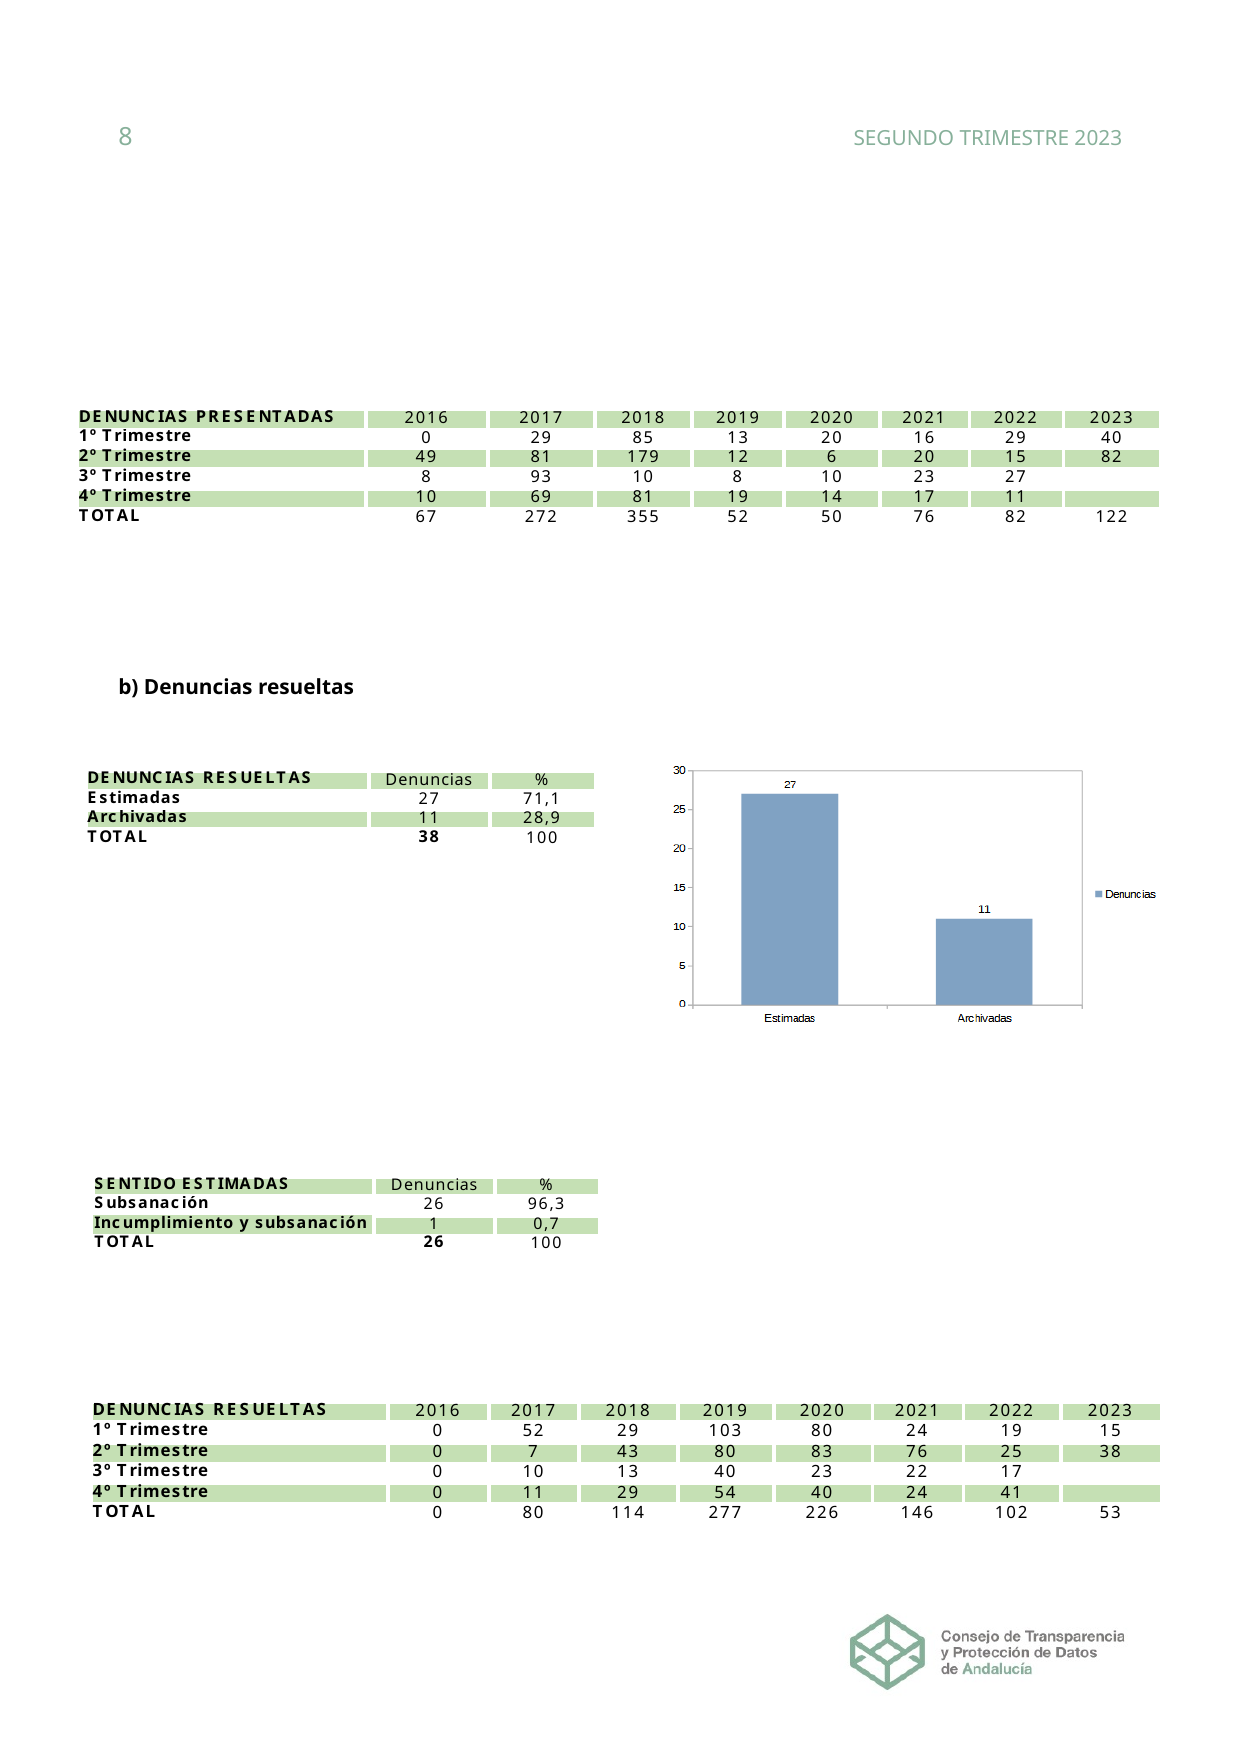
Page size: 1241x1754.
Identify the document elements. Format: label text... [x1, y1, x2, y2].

picture [838, 1599, 1142, 1712]
picture [669, 765, 1158, 1027]
text b) Denuncias resueltas [118, 672, 1122, 701]
